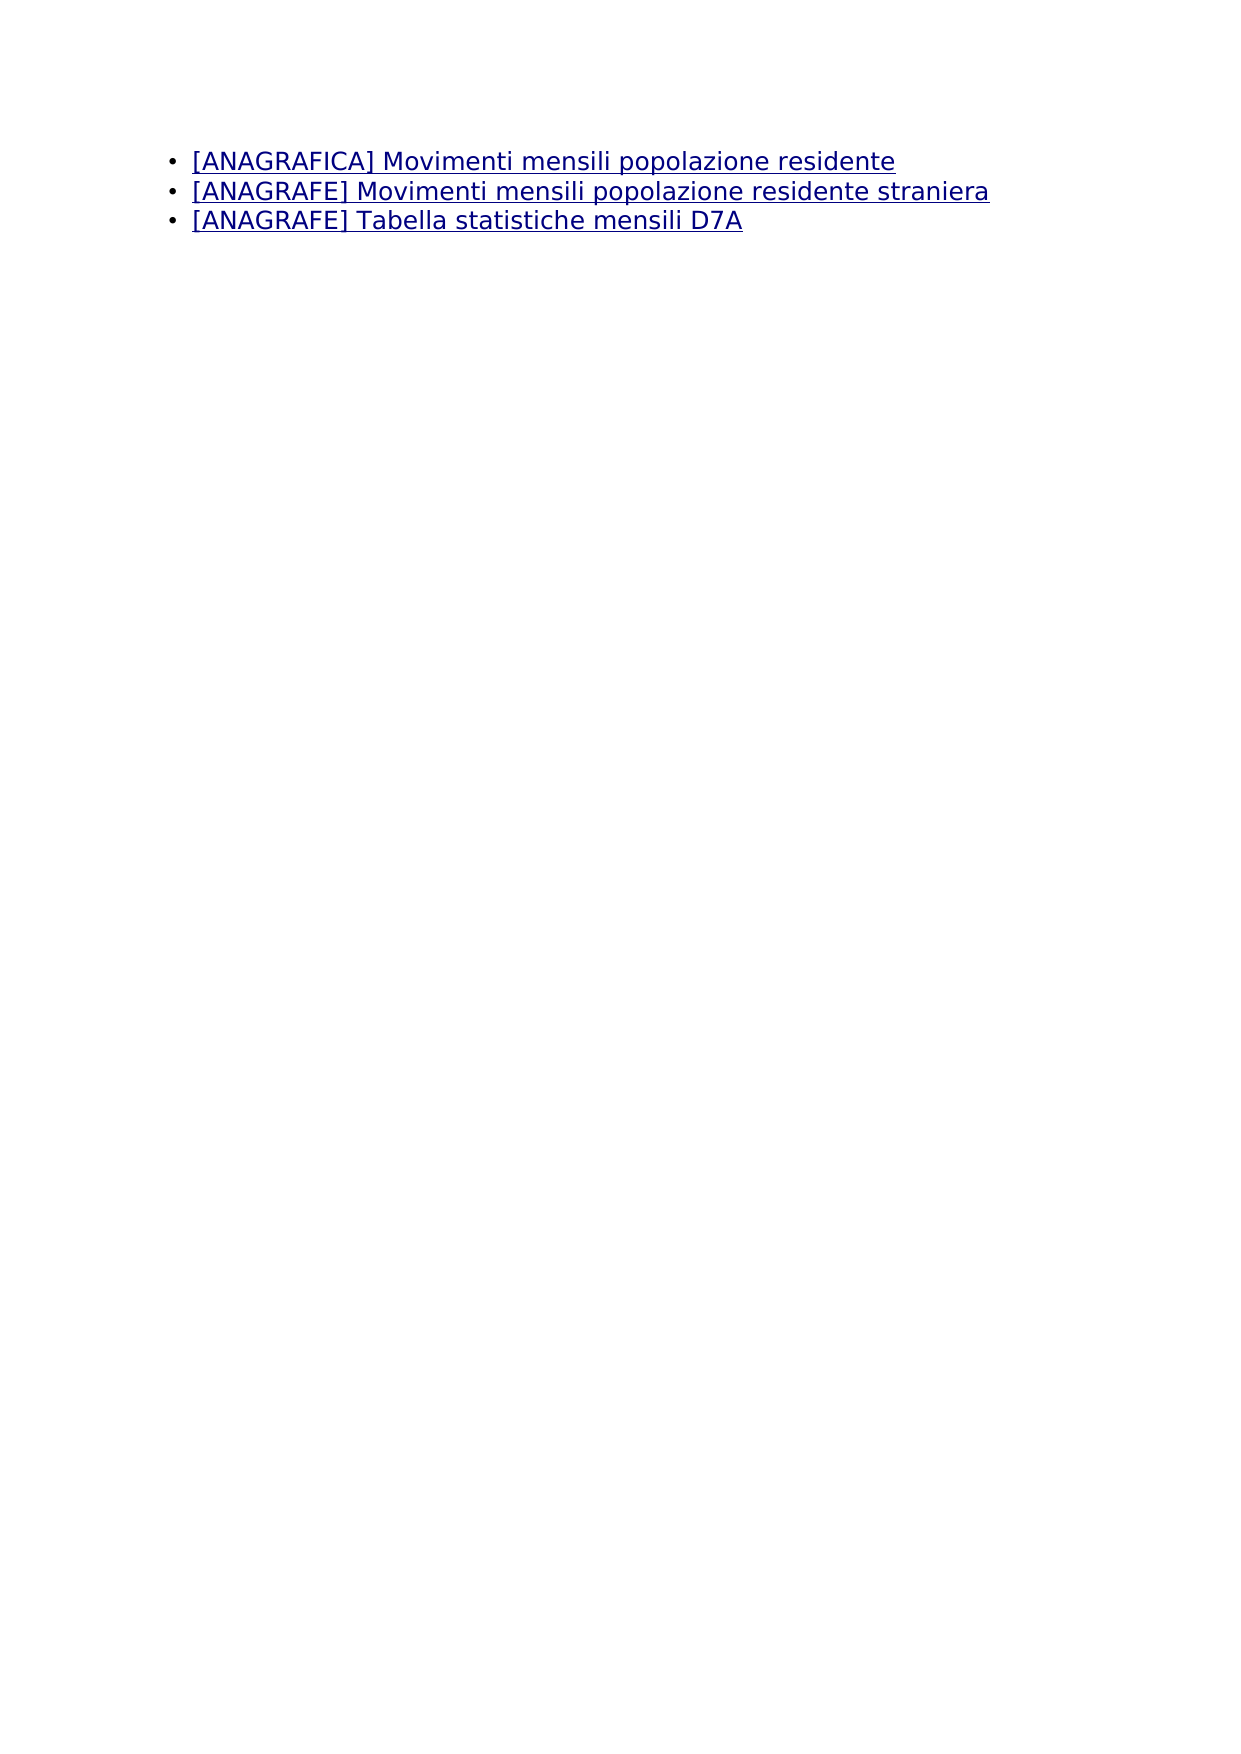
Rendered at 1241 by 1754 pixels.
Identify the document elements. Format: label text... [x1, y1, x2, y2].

list [ANAGRAFICA] Movimenti mensili popolazione residente [177, 148, 1122, 177]
list [ANAGRAFE] Movimenti mensili popolazione residente straniera [177, 177, 1122, 206]
list [ANAGRAFE] Tabella statistiche mensili D7A [177, 206, 1122, 235]
